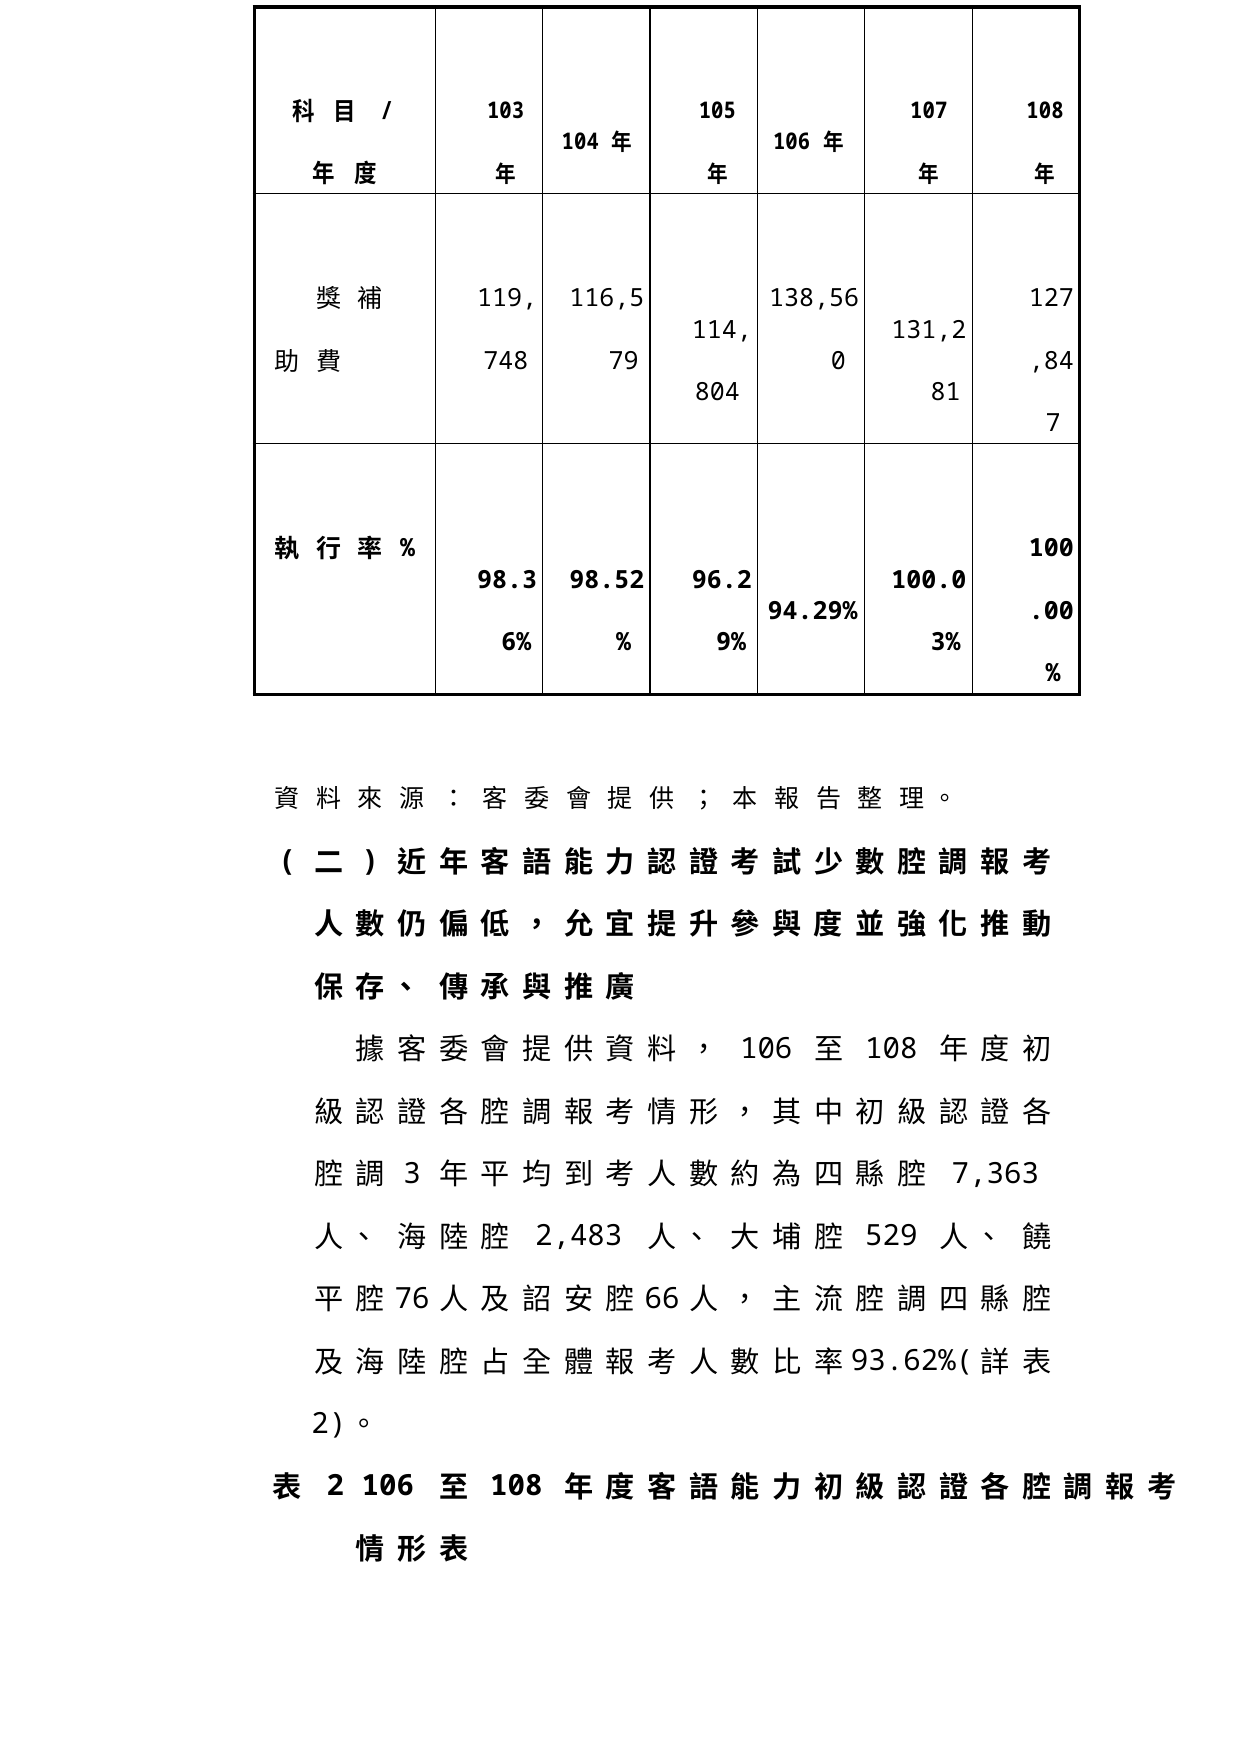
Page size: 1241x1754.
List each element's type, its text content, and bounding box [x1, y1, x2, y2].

table_header 科目/年度 [256, 9, 435, 193]
table_header 106年 [758, 9, 864, 193]
table_cell 116,579 [543, 194, 649, 443]
table_cell 98.36% [436, 444, 542, 693]
table_header 104年 [543, 9, 649, 193]
table_header 107年 [865, 9, 972, 193]
table_cell 119,748 [436, 194, 542, 443]
table_cell 131,281 [865, 194, 972, 443]
text 表2 106至108年度客語能力初級認證各腔調報考情形表 [242, 1443, 1191, 1568]
table_header 103年 [436, 9, 542, 193]
text (二)近年客語能力認證考試少數腔調報考人數仍偏低，允宜提升參與度並強化推動保存、傳承與推廣 [242, 818, 1059, 1005]
table_cell 98.52% [543, 444, 649, 693]
table_cell 執行率% [256, 444, 435, 693]
text 據客委會提供資料，106至108年度初級認證各腔調報考情形，其中初級認證各腔調3年平均到考人數約為四縣腔7,363人、海陸腔2,483人、大埔腔529人、饒平腔76人及詔安腔66人，主流腔調四縣腔及海陸腔占全體報考人數比率93.62%(詳表2)。 [271, 1005, 1058, 1443]
table_cell 127,847 [973, 194, 1078, 443]
table_cell 96.29% [651, 444, 757, 693]
text 資料來源：客委會提供；本報告整理。 [199, 755, 1058, 818]
table_cell 獎補助費 [256, 194, 435, 443]
table_cell 114,804 [651, 194, 757, 443]
table_header 105年 [651, 9, 757, 193]
table_cell 138,560 [758, 194, 864, 443]
table_cell 100.03% [865, 444, 972, 693]
table_header 108年 [973, 9, 1078, 193]
table_cell 100.00% [973, 444, 1078, 693]
table_cell 94.29% [758, 444, 864, 693]
